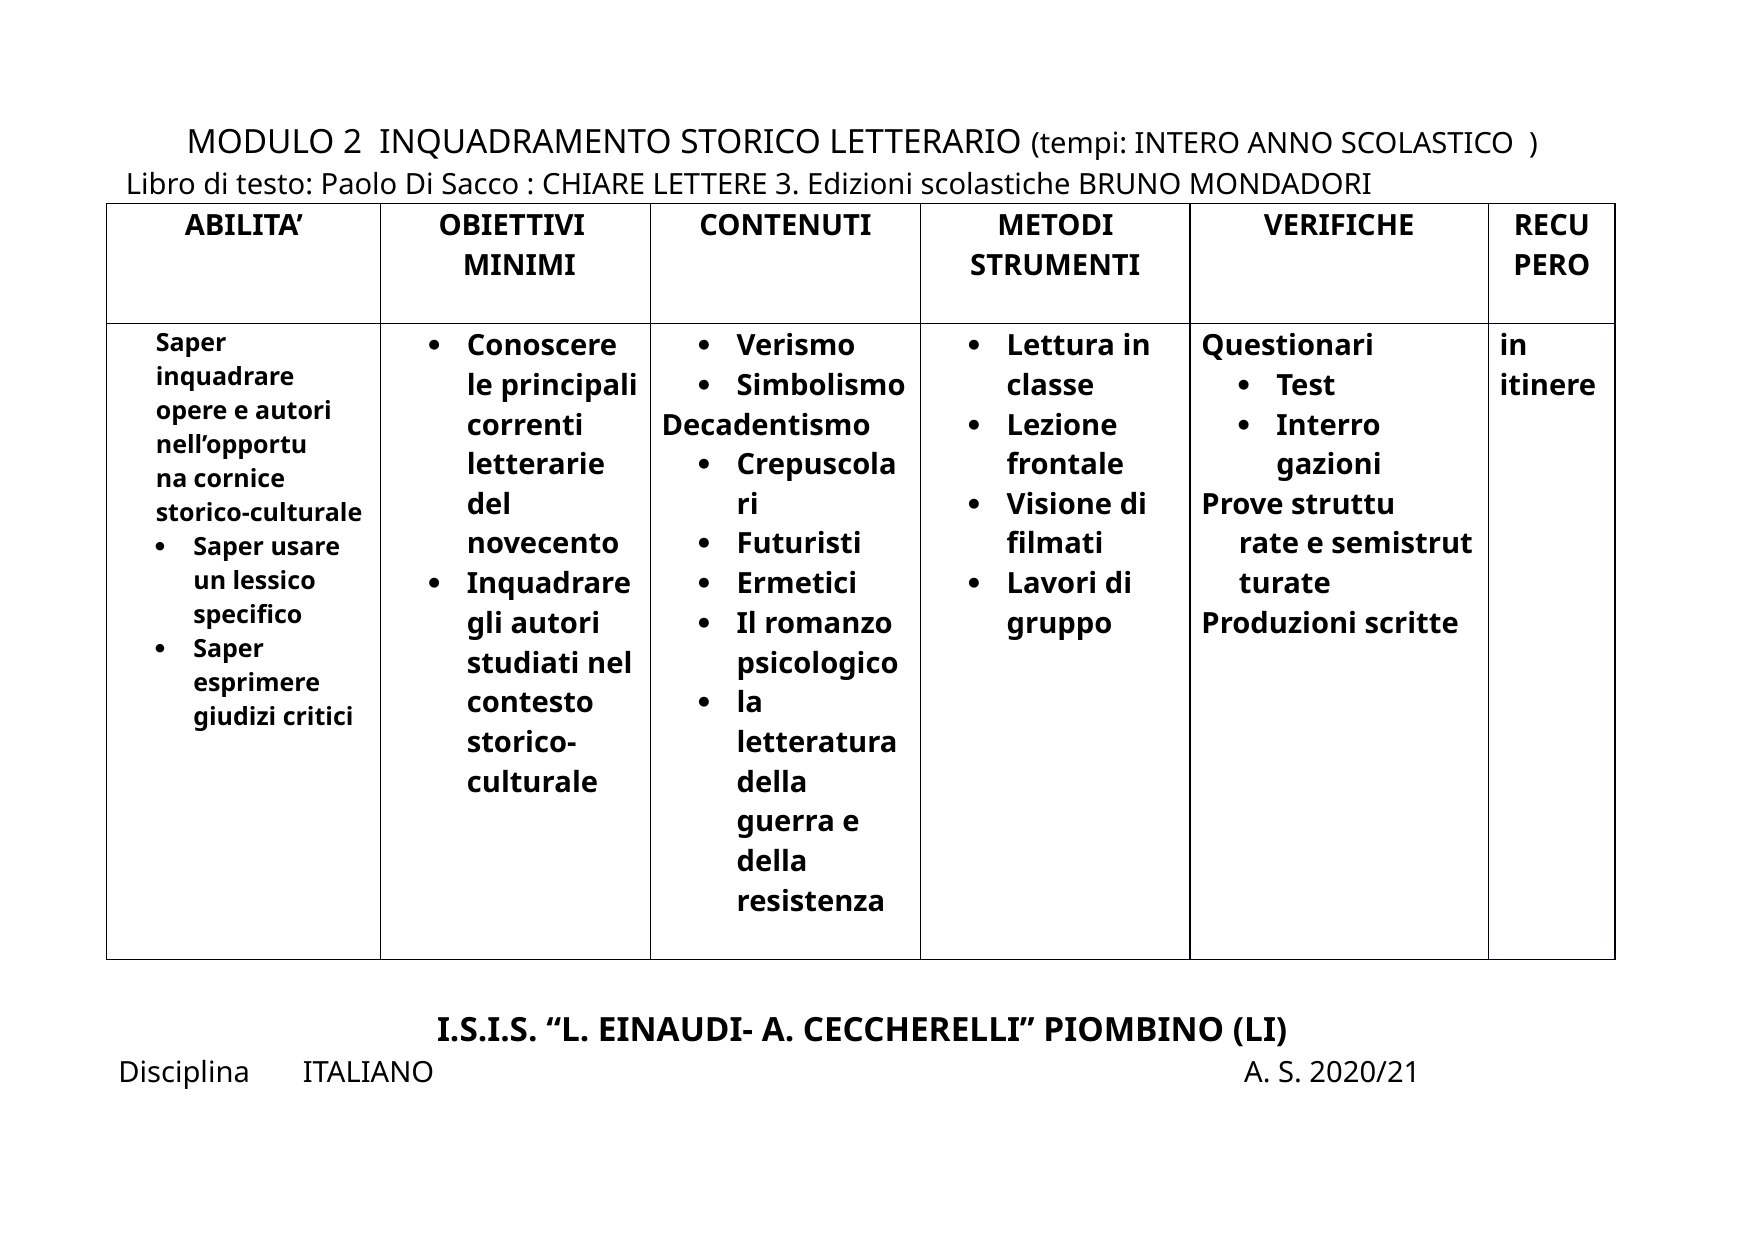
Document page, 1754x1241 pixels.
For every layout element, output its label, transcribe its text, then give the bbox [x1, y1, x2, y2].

table_cell in itinere [1489, 324, 1614, 959]
table_cell Verismo Simbolismo Decadentismo Crepuscolari Futuristi Ermetici Il romanzo psicologico la letteratura della guerra e della resistenza [651, 324, 920, 959]
text Disciplina ITALIANO A. S. 2020/21 [118, 1051, 1606, 1091]
text I.S.I.S. “L. EINAUDI- A. CECCHERELLI” PIOMBINO (LI) [118, 1006, 1606, 1051]
table_header VERIFICHE [1191, 204, 1488, 323]
table_cell Saper inquadrare opere e autori nell’opportu na cornice storico-culturale Saper usare un lessico specifico Saper esprimere giudizi critici [107, 324, 380, 959]
table_cell Conoscere le principali correnti letterarie del novecento Inquadrare gli autori studiati nel contesto storico-culturale [381, 324, 650, 959]
table_cell Lettura in classe Lezione frontale Visione di filmati Lavori di gruppo [921, 324, 1189, 959]
table_cell Questionari Test Interro gazioni Prove struttu rate e semistrut turate Produzioni scritte [1191, 324, 1488, 959]
table_header METODI STRUMENTI [921, 204, 1189, 323]
table_header ABILITA’ [107, 204, 380, 323]
text MODULO 2 INQUADRAMENTO STORICO LETTERARIO (tempi: INTERO ANNO SCOLASTICO ) [118, 118, 1606, 163]
table_header RECU PERO [1489, 204, 1614, 323]
text Libro di testo: Paolo Di Sacco : CHIARE LETTERE 3. Edizioni scolastiche BRUNO MONDADORI [118, 163, 1606, 203]
table_header CONTENUTI [651, 204, 920, 323]
table_header OBIETTIVI MINIMI [381, 204, 650, 323]
